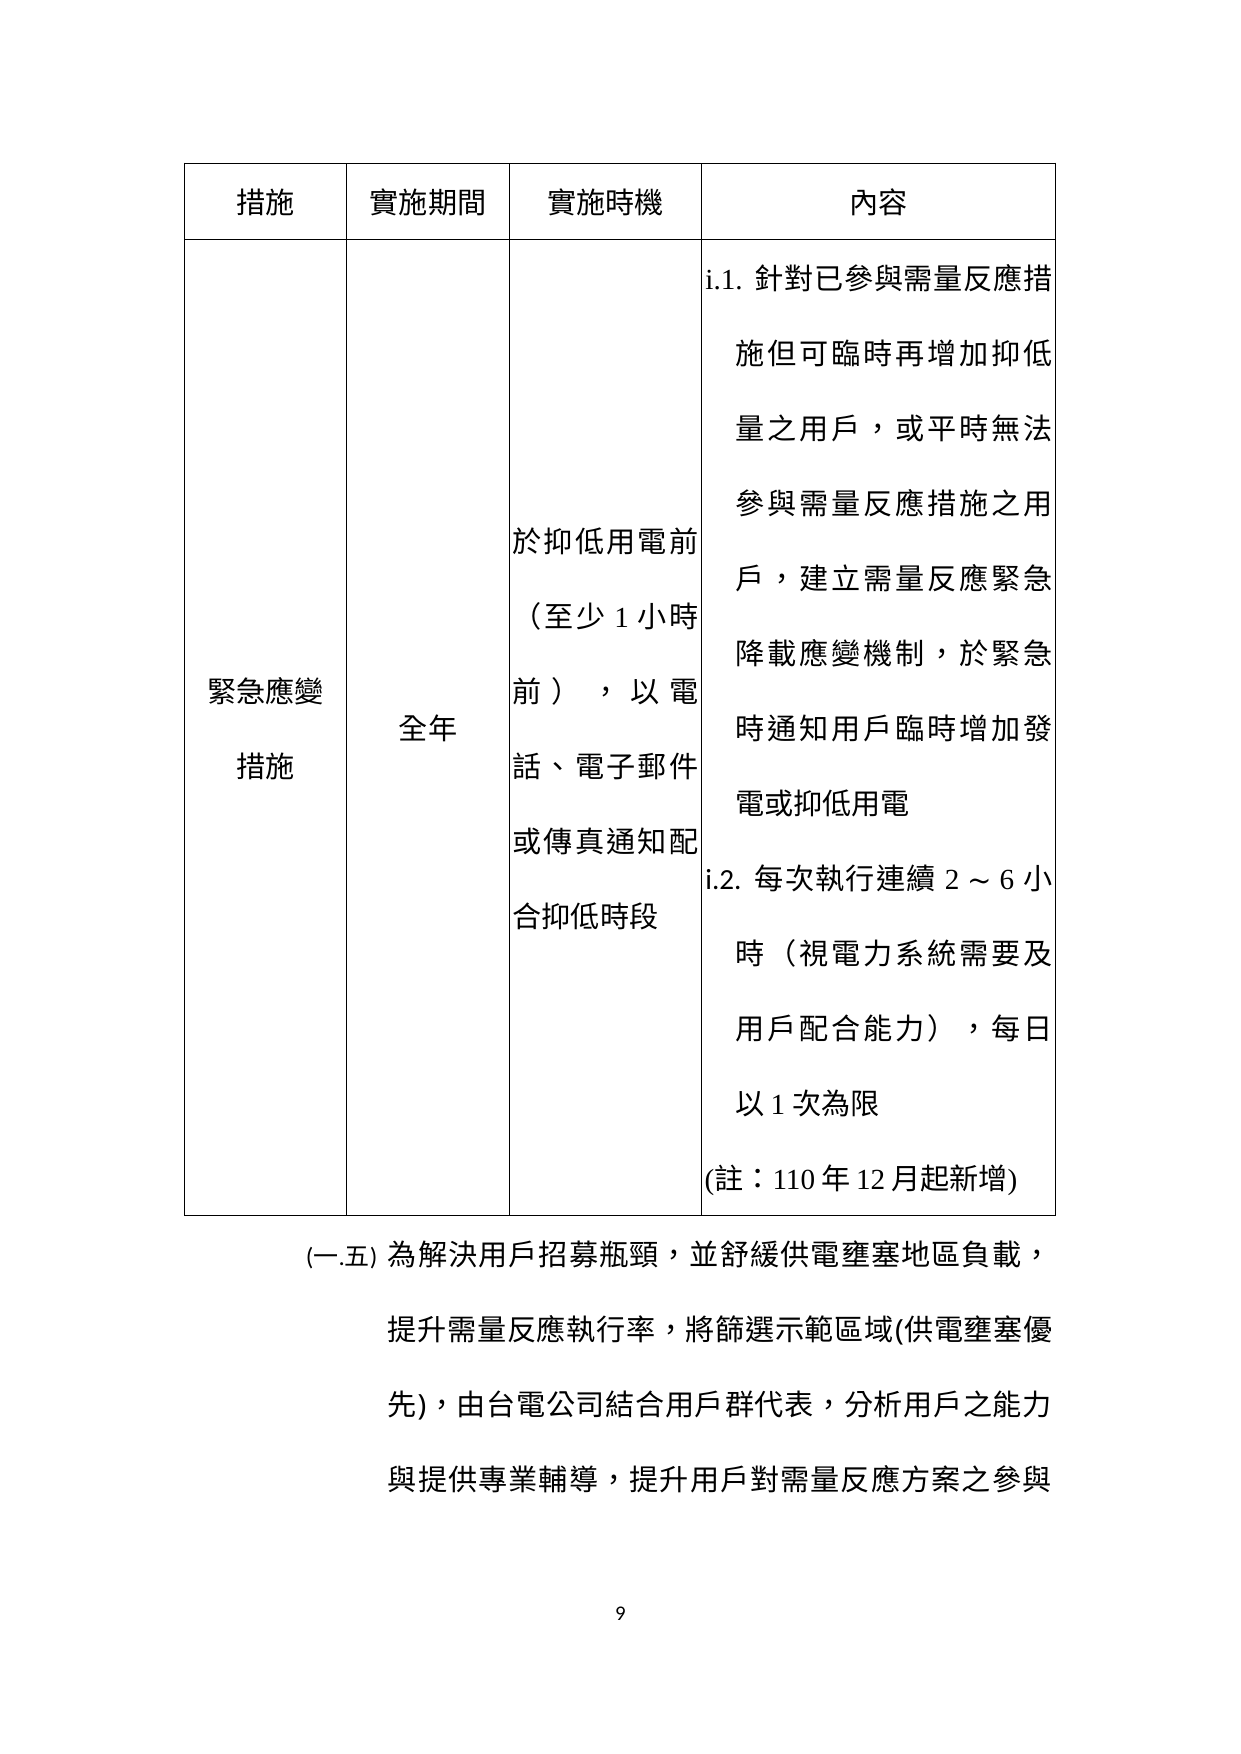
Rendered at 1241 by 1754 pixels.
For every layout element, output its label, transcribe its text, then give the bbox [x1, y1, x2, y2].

table_header 實施期間 [347, 164, 509, 238]
list 為解決用戶招募瓶頸，並舒緩供電壅塞地區負載，提升需量反應執行率，將篩選示範區域(供電壅塞優先)，由台電公司結合用戶群代表，分析用戶之能力與提供專業輔導，提升用戶對需量反應方案之參與能力(如縮短反應時間、增加參與量或提升執行率等)。 [306, 1216, 1053, 1516]
table_header 措施 [185, 164, 346, 238]
table_header 內容 [702, 164, 1055, 238]
table_cell 全年 [347, 240, 509, 1214]
table_cell 緊急應變 措施 [185, 240, 346, 1214]
table_cell 於抑低用電前（至少1小時前），以電話、電子郵件或傳真通知配合抑低時段 [510, 240, 701, 1214]
table_header 實施時機 [510, 164, 701, 238]
table_cell 針對已參與需量反應措施但可臨時再增加抑低量之用戶，或平時無法參與需量反應措施之用戶，建立需量反應緊急降載應變機制，於緊急時通知用戶臨時增加發電或抑低用電 每次執行連續 2 ∼ 6 小時（視電力系統需要及用戶配合能力），每日以 1 次為限 (註：110年12月起新增) [702, 240, 1055, 1214]
